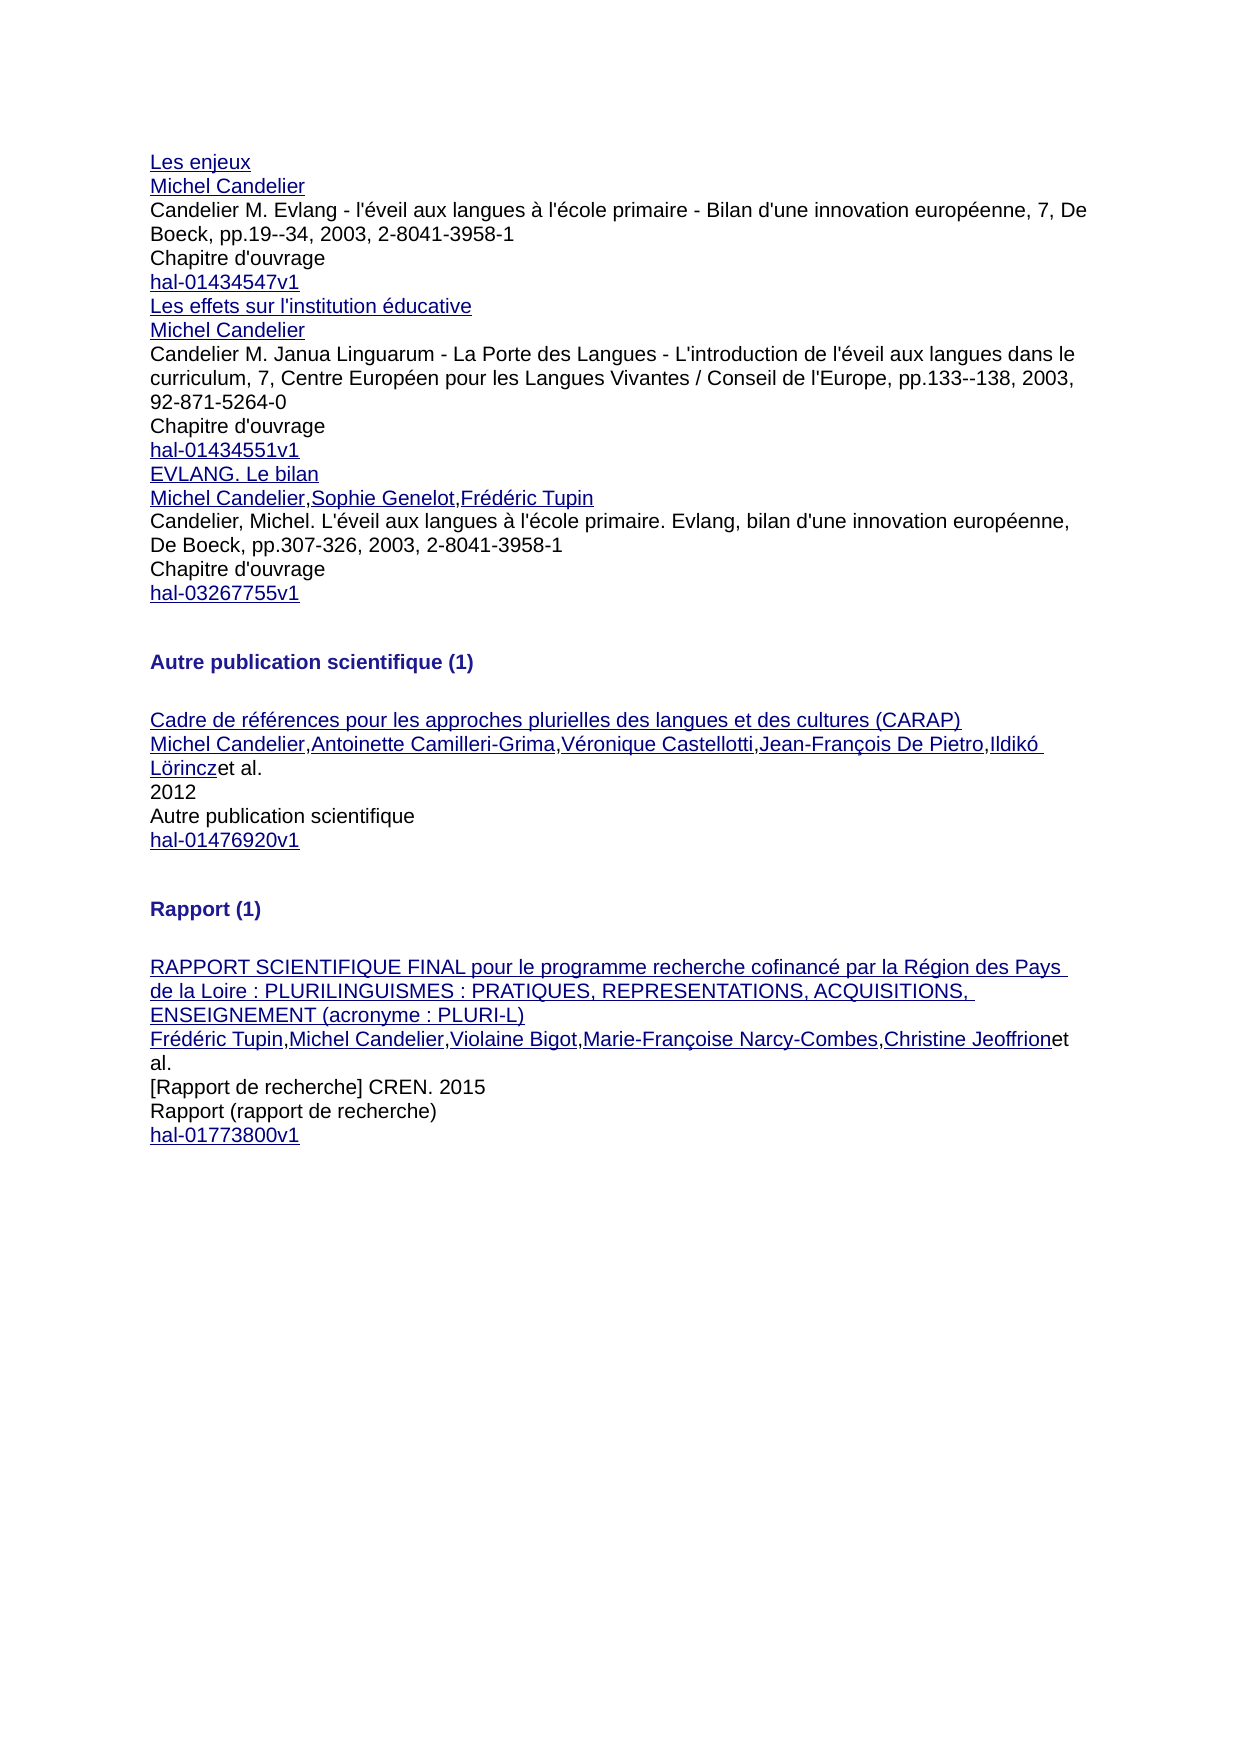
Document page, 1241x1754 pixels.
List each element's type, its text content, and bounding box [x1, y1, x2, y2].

table_header Cadre de références pour les approches plurielles des langues et des cultures (CARAP) Michel Candelier,Antoinette Camilleri-Grima,Véronique Castellotti,Jean-François De Pietro,Ildikó Lörinczet al. 2012 Autre publication scientifique hal-01476920v1 [150, 708, 1090, 852]
table_header RAPPORT SCIENTIFIQUE FINAL pour le programme recherche cofinancé par la Région des Pays de la Loire : PLURILINGUISMES : PRATIQUES, REPRESENTATIONS, ACQUISITIONS, ENSEIGNEMENT (acronyme : PLURI-L) Frédéric Tupin,Michel Candelier,Violaine Bigot,Marie-Françoise Narcy-Combes,Christine Jeoffrionet al. [Rapport de recherche] CREN. 2015 Rapport (rapport de recherche) hal-01773800v1 [150, 955, 1090, 1147]
table_cell Les effets sur l'institution éducative Michel Candelier Candelier M. Janua Linguarum - La Porte des Langues - L'introduction de l'éveil aux langues dans le curriculum, 7, Centre Européen pour les Langues Vivantes / Conseil de l'Europe, pp.133--138, 2003, 92-871-5264-0 Chapitre d'ouvrage hal-01434551v1 [150, 294, 1090, 461]
table_cell EVLANG. Le bilan Michel Candelier,Sophie Genelot,Frédéric Tupin Candelier, Michel. L'éveil aux langues à l'école primaire. Evlang, bilan d'une innovation européenne, De Boeck, pp.307-326, 2003, 2-8041-3958-1 Chapitre d'ouvrage hal-03267755v1 [150, 461, 1090, 605]
subtitle Rapport (1) [150, 897, 1090, 921]
table_cell Les enjeux Michel Candelier Candelier M. Evlang - l'éveil aux langues à l'école primaire - Bilan d'une innovation européenne, 7, De Boeck, pp.19--34, 2003, 2-8041-3958-1 Chapitre d'ouvrage hal-01434547v1 [150, 150, 1090, 294]
subtitle Autre publication scientifique (1) [150, 650, 1090, 674]
